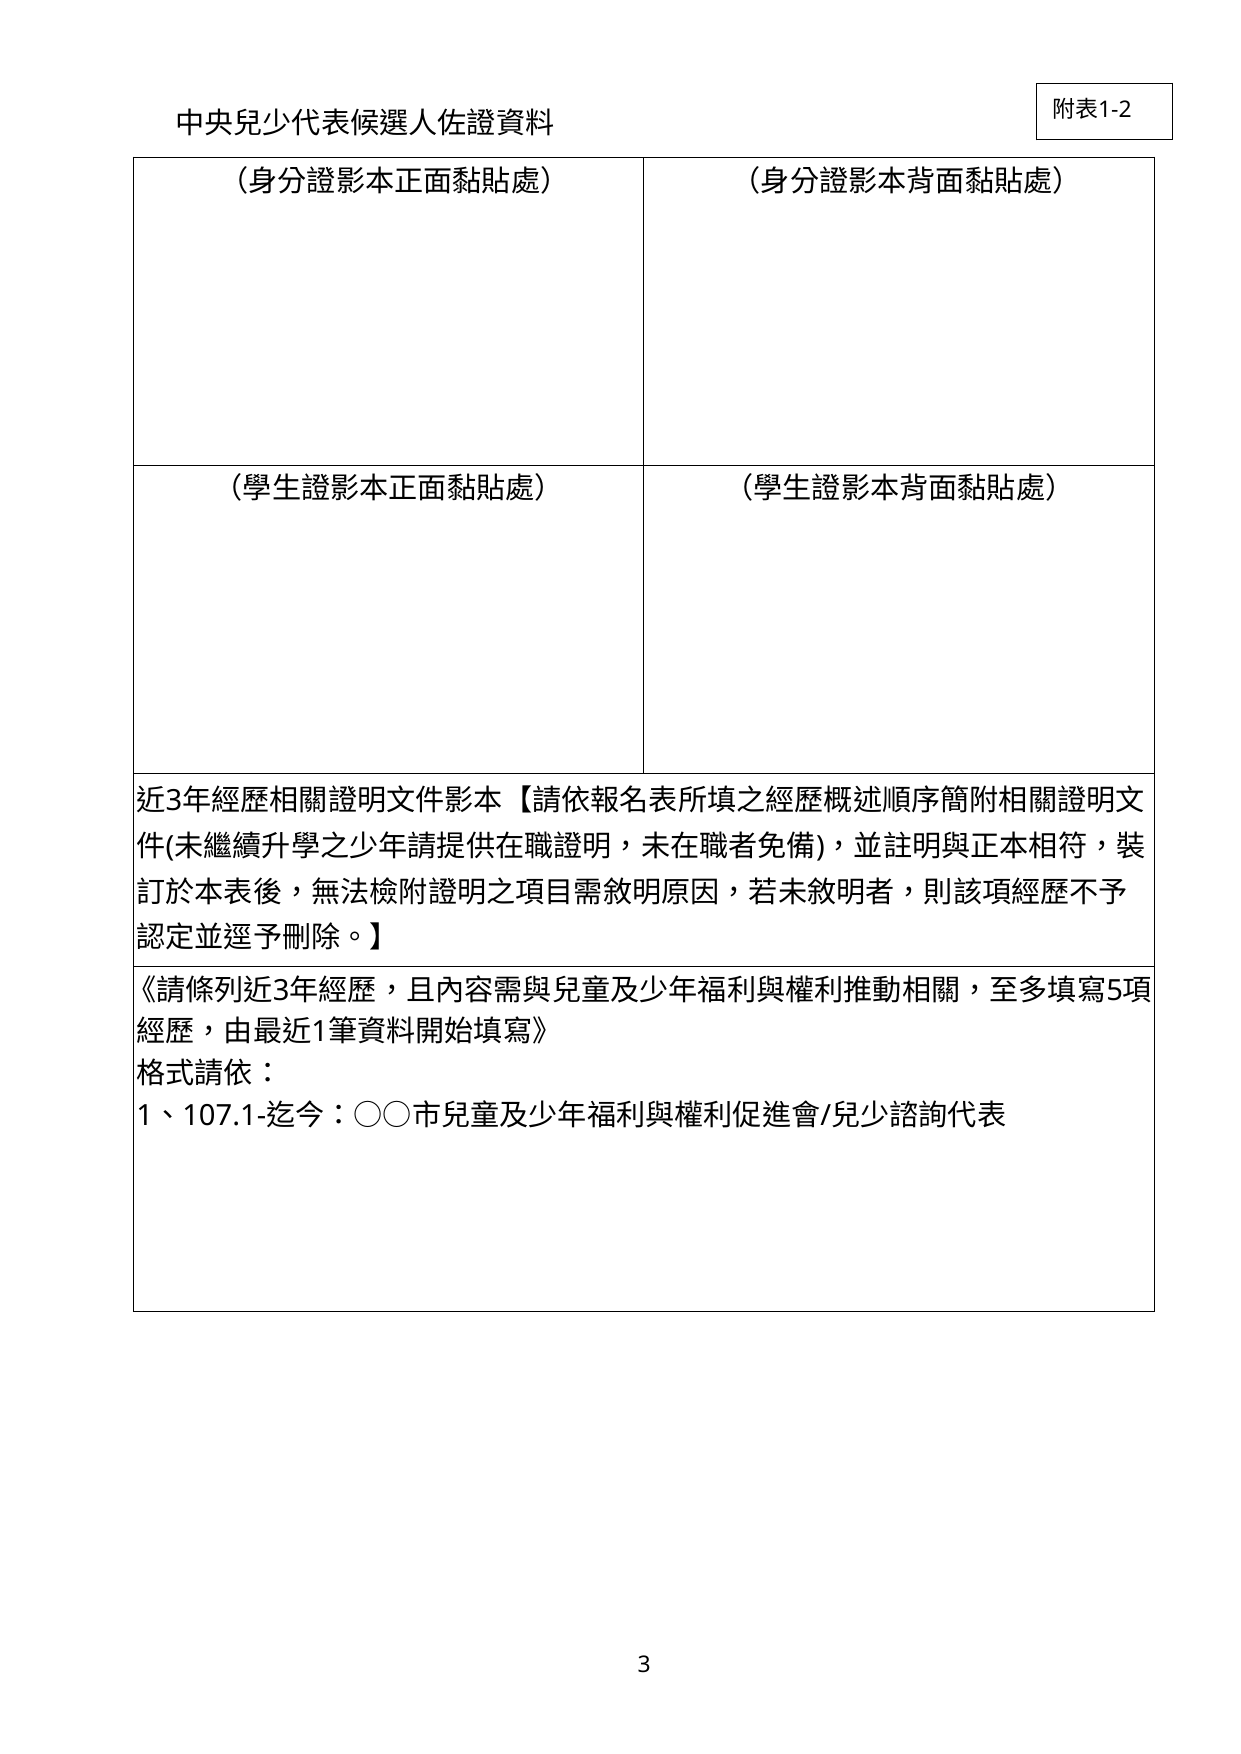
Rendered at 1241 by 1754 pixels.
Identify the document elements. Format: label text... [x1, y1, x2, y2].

table_cell 《請條列近3年經歷，且內容需與兒童及少年福利與權利推動相關，至多填寫5項經歷，由最近1筆資料開始填寫》 格式請依： 1、107.1-迄今：○○市兒童及少年福利與權利促進會/兒少諮詢代表 [134, 967, 1154, 1311]
table_cell 近3年經歷相關證明文件影本【請依報名表所填之經歷概述順序簡附相關證明文件(未繼續升學之少年請提供在職證明，未在職者免備)，並註明與正本相符，裝訂於本表後，無法檢附證明之項目需敘明原因，若未敘明者，則該項經歷不予認定並逕予刪除。】 [134, 774, 1154, 966]
text 中央兒少代表候選人佐證資料 [175, 103, 1036, 141]
table_cell （學生證影本正面黏貼處） [134, 466, 643, 773]
table_header （身分證影本正面黏貼處） [1037, 84, 1172, 139]
table_header （身分證影本背面黏貼處） [644, 158, 1154, 464]
table_cell （學生證影本背面黏貼處） [644, 466, 1154, 773]
table_header （身分證影本正面黏貼處） [134, 158, 643, 464]
